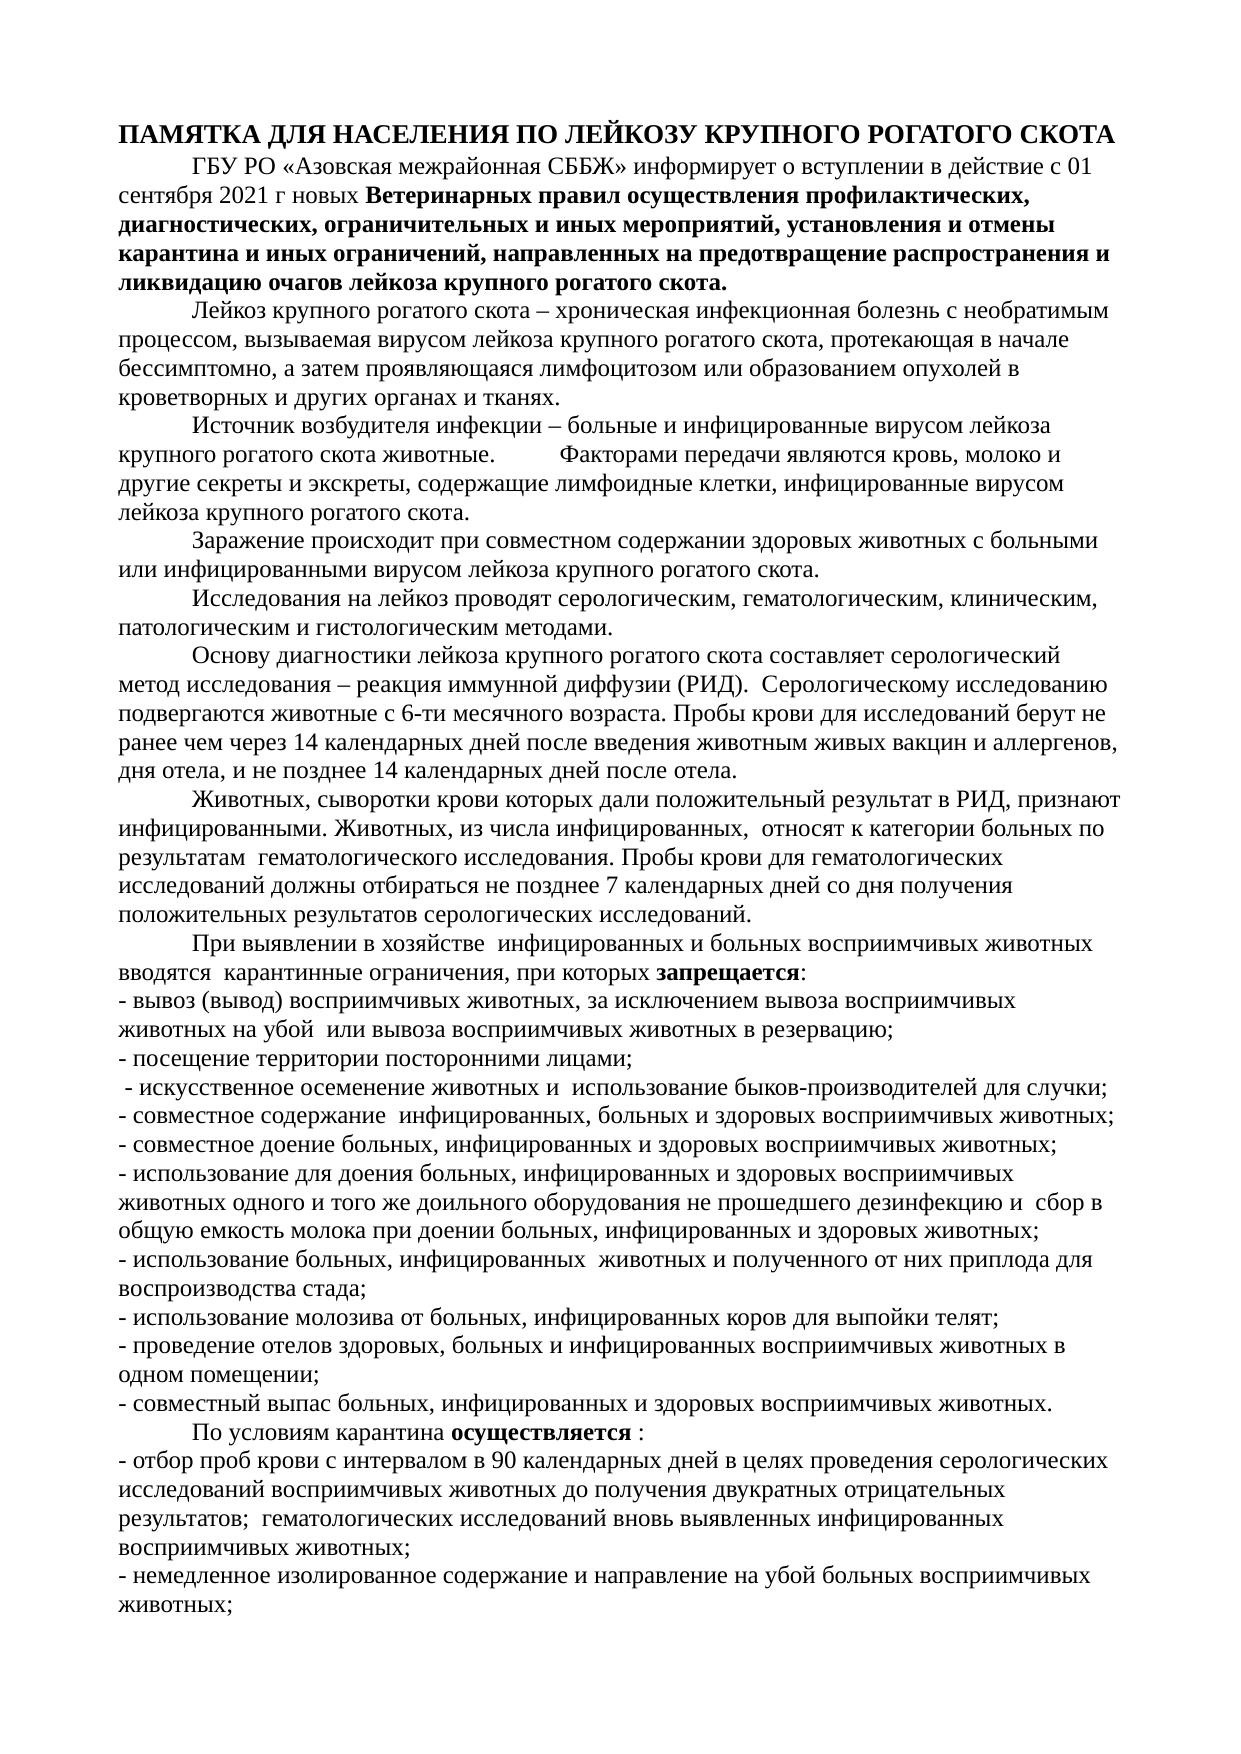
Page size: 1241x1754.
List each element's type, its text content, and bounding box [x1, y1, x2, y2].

text - использование для доения больных, инфицированных и здоровых восприимчивых животных одного и того же доильного оборудования не прошедшего дезинфекцию и сбор в общую емкость молока при доении больных, инфицированных и здоровых животных; [118, 1158, 1122, 1244]
subtitle ПАМЯТКА ДЛЯ НАСЕЛЕНИЯ ПО ЛЕЙКОЗУ КРУПНОГО РОГАТОГО СКОТА [118, 118, 1122, 149]
text - использование больных, инфицированных животных и полученного от них приплода для воспроизводства стада; [118, 1244, 1122, 1302]
text ГБУ РО «Азовская межрайонная СББЖ» информирует о вступлении в действие с 01 сентября 2021 г новых Ветеринарных правил осуществления профилактических, диагностических, ограничительных и иных мероприятий, установления и отмены карантина и иных ограничений, направленных на предотвращение распространения и ликвидацию очагов лейкоза крупного рогатого скота. [118, 149, 1122, 295]
text При выявлении в хозяйстве инфицированных и больных восприимчивых животных вводятся карантинные ограничения, при которых запрещается: [118, 928, 1122, 985]
text - совместное доение больных, инфицированных и здоровых восприимчивых животных; [118, 1129, 1122, 1158]
text - отбор проб крови с интервалом в 90 календарных дней в целях проведения серологических исследований восприимчивых животных до получения двукратных отрицательных результатов; гематологических исследований вновь выявленных инфицированных восприимчивых животных; [118, 1445, 1122, 1560]
text - искусственное осеменение животных и использование быков-производителей для случки; [118, 1072, 1122, 1100]
text - совместный выпас больных, инфицированных и здоровых восприимчивых животных. [118, 1388, 1122, 1417]
text Животных, сыворотки крови которых дали положительный результат в РИД, признают инфицированными. Животных, из числа инфицированных, относят к категории больных по результатам гематологического исследования. Пробы крови для гематологических исследований должны отбираться не позднее 7 календарных дней со дня получения положительных результатов серологических исследований. [118, 784, 1122, 928]
text - проведение отелов здоровых, больных и инфицированных восприимчивых животных в одном помещении; [118, 1330, 1122, 1388]
text - посещение территории посторонними лицами; [118, 1043, 1122, 1072]
text - совместное содержание инфицированных, больных и здоровых восприимчивых животных; [118, 1100, 1122, 1129]
text - вывоз (вывод) восприимчивых животных, за исключением вывоза восприимчивых животных на убой или вывоза восприимчивых животных в резервацию; [118, 985, 1122, 1043]
text По условиям карантина осуществляется : [118, 1417, 1122, 1445]
text Лейкоз крупного рогатого скота – хроническая инфекционная болезнь с необратимым процессом, вызываемая вирусом лейкоза крупного рогатого скота, протекающая в начале бессимптомно, а затем проявляющаяся лимфоцитозом или образованием опухолей в кроветворных и других органах и тканях. Источник возбудителя инфекции – больные и инфицированные вирусом лейкоза крупного рогатого скота животные. Факторами передачи являются кровь, молоко и другие секреты и экскреты, содержащие лимфоидные клетки, инфицированные вирусом лейкоза крупного рогатого скота. Заражение происходит при совместном содержании здоровых животных с больными или инфицированными вирусом лейкоза крупного рогатого скота. Исследования на лейкоз проводят серологическим, гематологическим, клиническим, патологическим и гистологическим методами. Основу диагностики лейкоза крупного рогатого скота составляет серологический метод исследования – реакция иммунной диффузии (РИД). Серологическому исследованию подвергаются животные с 6-ти месячного возраста. Пробы крови для исследований берут не ранее чем через 14 календарных дней после введения животным живых вакцин и аллергенов, дня отела, и не позднее 14 календарных дней после отела. [118, 295, 1122, 784]
text - немедленное изолированное содержание и направление на убой больных восприимчивых животных; [118, 1560, 1122, 1618]
text - использование молозива от больных, инфицированных коров для выпойки телят; [118, 1302, 1122, 1330]
